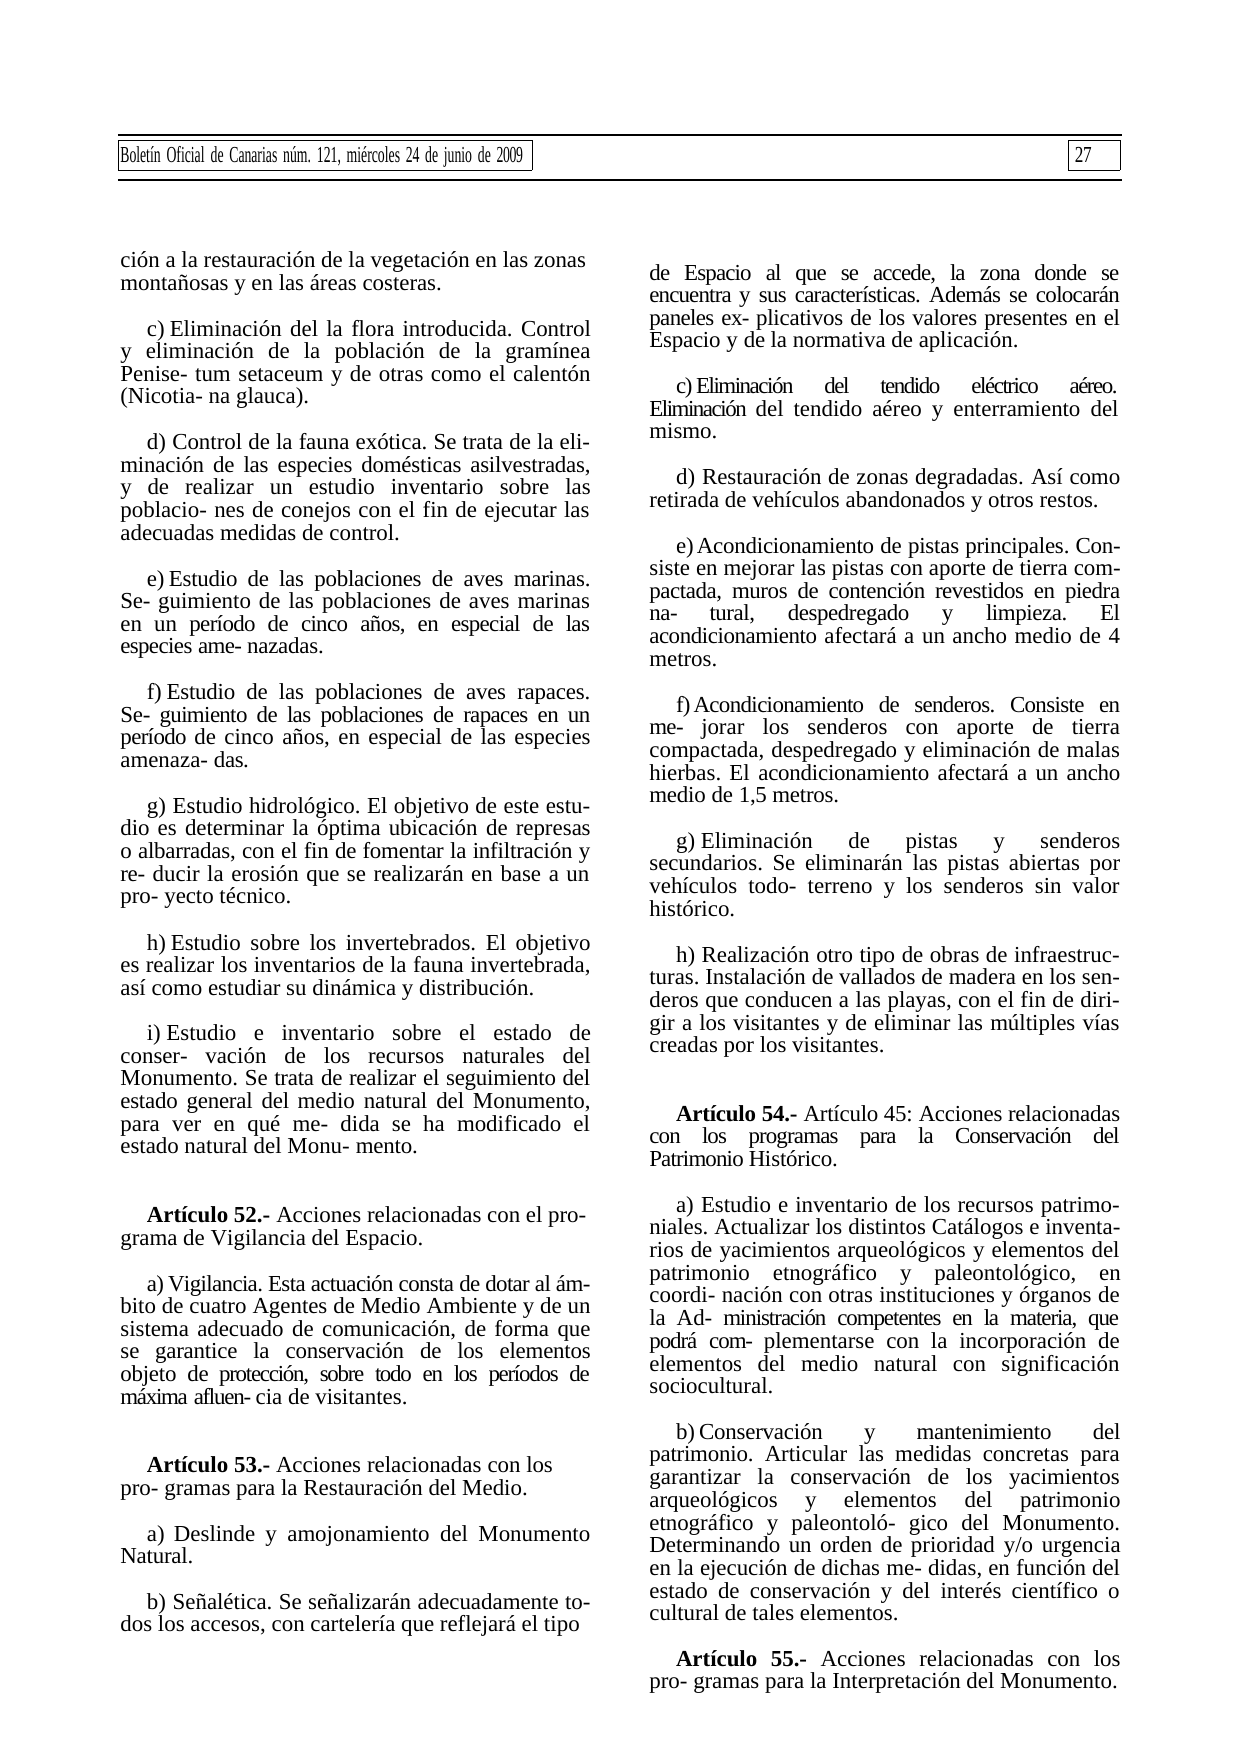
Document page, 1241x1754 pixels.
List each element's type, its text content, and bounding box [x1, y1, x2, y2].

text Artículo 55.- Acciones relacionadas con los pro- gramas para la Interpretación del Monumento. [649, 1649, 1120, 1694]
text de Espacio al que se accede, la zona donde se encuentra y sus características. Además se colocarán paneles ex- plicativos de los valores presentes en el Espacio y de la normativa de aplicación. [649, 262, 1120, 353]
list Control de la fauna exótica. Se trata de la eli- minación de las especies domésticas asilvestradas, y de realizar un estudio inventario sobre las poblacio- nes de conejos con el fin de ejecutar las adecuadas medidas de control. [120, 432, 591, 545]
list Estudio sobre los invertebrados. El objetivo es realizar los inventarios de la fauna invertebrada, así como estudiar su dinámica y distribución. [120, 932, 591, 1000]
text Artículo 52.- Acciones relacionadas con el pro- grama de Vigilancia del Espacio. [120, 1205, 595, 1250]
list Conservación y mantenimiento del patrimonio. Articular las medidas concretas para garantizar la conservación de los yacimientos arqueológicos y elementos del patrimonio etnográfico y paleontoló- gico del Monumento. Determinando un orden de prioridad y/o urgencia en la ejecución de dichas me- didas, en función del estado de conservación y del interés científico o cultural de tales elementos. [649, 1422, 1120, 1626]
list Estudio hidrológico. El objetivo de este estu- dio es determinar la óptima ubicación de represas o albarradas, con el fin de fomentar la infiltración y re- ducir la erosión que se realizarán en base a un pro- yecto técnico. [120, 796, 591, 909]
list Restauración de zonas degradadas. Así como retirada de vehículos abandonados y otros restos. [649, 467, 1120, 512]
text ción a la restauración de la vegetación en las zonas montañosas y en las áreas costeras. [120, 250, 595, 295]
text Artículo 54.- Artículo 45: Acciones relacionadas con los programas para la Conservación del Patrimonio Histórico. [649, 1103, 1120, 1171]
list Eliminación del la flora introducida. Control y eliminación de la población de la gramínea Penise- tum setaceum y de otras como el calentón (Nicotia- na glauca). [120, 318, 591, 409]
list Acondicionamiento de pistas principales. Con- siste en mejorar las pistas con aporte de tierra com- pactada, muros de contención revestidos en piedra na- tural, despedregado y limpieza. El acondicionamiento afectará a un ancho medio de 4 metros. [649, 535, 1120, 671]
list Estudio de las poblaciones de aves marinas. Se- guimiento de las poblaciones de aves marinas en un período de cinco años, en especial de las especies ame- nazadas. [120, 568, 591, 659]
list Señalética. Se señalizarán adecuadamente to- dos los accesos, con cartelería que reflejará el tipo [120, 1591, 591, 1637]
list Realización otro tipo de obras de infraestruc- turas. Instalación de vallados de madera en los sen- deros que conducen a las playas, con el fin de diri- gir a los visitantes y de eliminar las múltiples vías creadas por los visitantes. [649, 944, 1120, 1058]
list Estudio e inventario de los recursos patrimo- niales. Actualizar los distintos Catálogos e inventa- rios de yacimientos arqueológicos y elementos del patrimonio etnográfico y paleontológico, en coordi- nación con otras instituciones y órganos de la Ad- ministración competentes en la materia, que podrá com- plementarse con la incorporación de elementos del medio natural con significación sociocultural. [649, 1194, 1120, 1399]
list Eliminación del tendido eléctrico aéreo. Eliminación del tendido aéreo y enterramiento del mismo. [649, 376, 1119, 444]
list Deslinde y amojonamiento del Monumento Natural. [120, 1523, 591, 1568]
list Estudio de las poblaciones de aves rapaces. Se- guimiento de las poblaciones de rapaces en un período de cinco años, en especial de las especies amenaza- das. [120, 682, 591, 772]
list Vigilancia. Esta actuación consta de dotar al ám- bito de cuatro Agentes de Medio Ambiente y de un sistema adecuado de comunicación, de forma que se garantice la conservación de los elementos objeto de protección, sobre todo en los períodos de máxima afluen- cia de visitantes. [120, 1273, 591, 1409]
list Eliminación de pistas y senderos secundarios. Se eliminarán las pistas abiertas por vehículos todo- terreno y los senderos sin valor histórico. [649, 831, 1120, 921]
text Artículo 53.- Acciones relacionadas con los pro- gramas para la Restauración del Medio. [120, 1455, 595, 1500]
list Acondicionamiento de senderos. Consiste en me- jorar los senderos con aporte de tierra compactada, despedregado y eliminación de malas hierbas. El acondicionamiento afectará a un ancho medio de 1,5 metros. [649, 694, 1121, 808]
list Estudio e inventario sobre el estado de conser- vación de los recursos naturales del Monumento. Se trata de realizar el seguimiento del estado general del medio natural del Monumento, para ver en qué me- dida se ha modificado el estado natural del Monu- mento. [120, 1023, 591, 1159]
